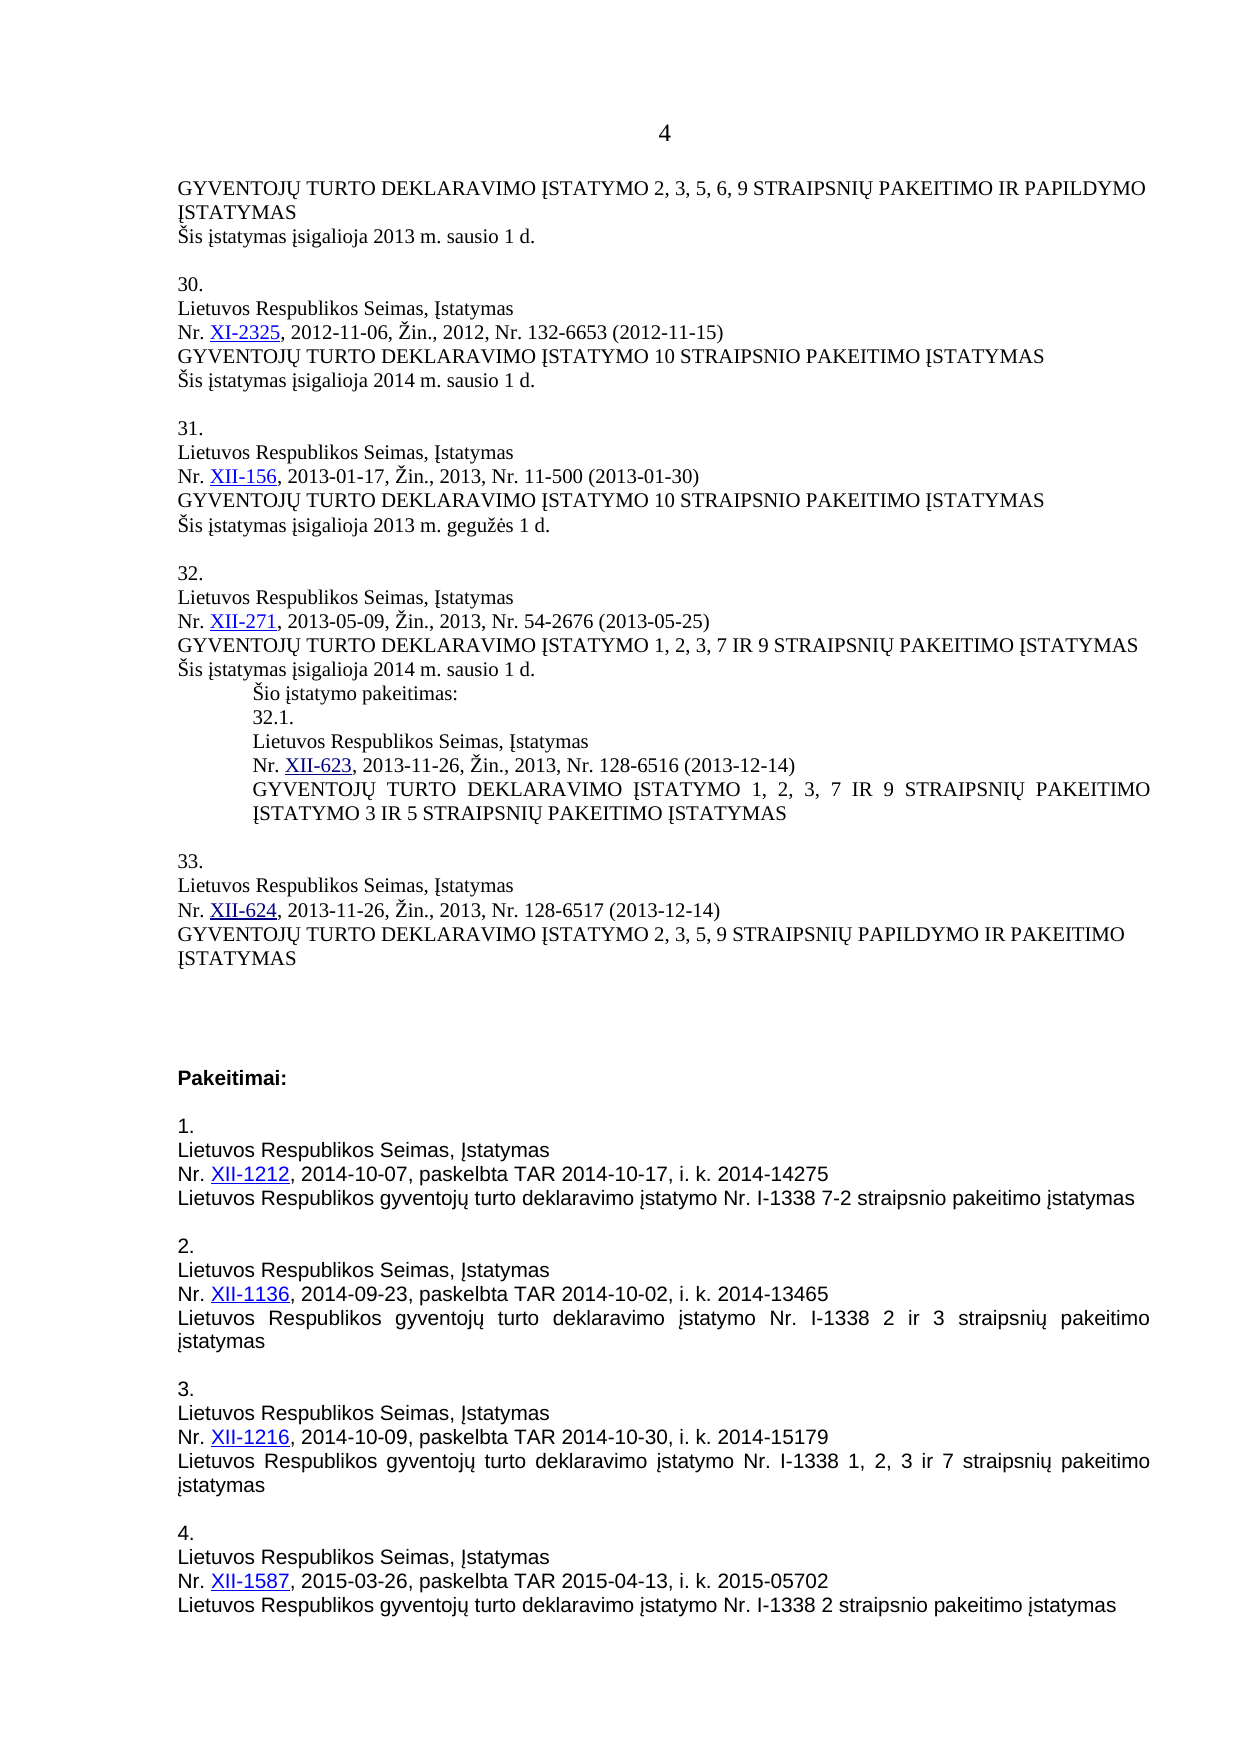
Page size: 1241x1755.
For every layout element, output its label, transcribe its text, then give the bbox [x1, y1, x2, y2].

text 1. [177, 1114, 1152, 1138]
text 4. [177, 1521, 1152, 1545]
text GYVENTOJŲ TURTO DEKLARAVIMO ĮSTATYMO 2, 3, 5, 9 STRAIPSNIŲ PAPILDYMO IR PAKEITIMO ĮSTATYMAS [177, 922, 1152, 970]
text Lietuvos Respublikos Seimas, Įstatymas [177, 296, 1152, 320]
text Lietuvos Respublikos gyventojų turto deklaravimo įstatymo Nr. I-1338 7-2 straipsnio pakeitimo įstatymas [177, 1186, 1152, 1209]
text Nr. XII-1136, 2014-09-23, paskelbta TAR 2014-10-02, i. k. 2014-13465 [177, 1281, 1152, 1305]
text GYVENTOJŲ TURTO DEKLARAVIMO ĮSTATYMO 2, 3, 5, 6, 9 STRAIPSNIŲ PAKEITIMO IR PAPILDYMO ĮSTATYMAS [177, 176, 1152, 224]
text 33. [177, 849, 1152, 873]
text GYVENTOJŲ TURTO DEKLARAVIMO ĮSTATYMO 10 STRAIPSNIO PAKEITIMO ĮSTATYMAS [177, 488, 1152, 512]
text Nr. XII-624, 2013-11-26, Žin., 2013, Nr. 128-6517 (2013-12-14) [177, 897, 1152, 922]
text Šio įstatymo pakeitimas: [177, 681, 1152, 705]
text Lietuvos Respublikos Seimas, Įstatymas [177, 729, 1152, 753]
text Šis įstatymas įsigalioja 2013 m. sausio 1 d. [177, 224, 1152, 248]
text Šis įstatymas įsigalioja 2013 m. gegužės 1 d. [177, 512, 1152, 537]
text Nr. XII-623, 2013-11-26, Žin., 2013, Nr. 128-6516 (2013-12-14) [177, 753, 1152, 777]
text Lietuvos Respublikos Seimas, Įstatymas [177, 1138, 1152, 1162]
text Nr. XI-2325, 2012-11-06, Žin., 2012, Nr. 132-6653 (2012-11-15) [177, 320, 1152, 344]
text Lietuvos Respublikos gyventojų turto deklaravimo įstatymo Nr. I-1338 2 ir 3 straipsnių pakeitimo įstatymas [177, 1305, 1152, 1353]
text Lietuvos Respublikos Seimas, Įstatymas [177, 1545, 1152, 1569]
text Pakeitimai: [177, 1066, 1152, 1090]
text GYVENTOJŲ TURTO DEKLARAVIMO ĮSTATYMO 1, 2, 3, 7 IR 9 STRAIPSNIŲ PAKEITIMO ĮSTATYMAS [177, 633, 1152, 657]
text Nr. XII-271, 2013-05-09, Žin., 2013, Nr. 54-2676 (2013-05-25) [177, 609, 1152, 633]
text 2. [177, 1233, 1152, 1257]
text 30. [177, 272, 1152, 296]
text Lietuvos Respublikos Seimas, Įstatymas [177, 585, 1152, 609]
text Nr. XII-1212, 2014-10-07, paskelbta TAR 2014-10-17, i. k. 2014-14275 [177, 1162, 1152, 1186]
text Lietuvos Respublikos Seimas, Įstatymas [177, 1401, 1152, 1425]
text 3. [177, 1377, 1152, 1401]
text Nr. XII-1587, 2015-03-26, paskelbta TAR 2015-04-13, i. k. 2015-05702 [177, 1569, 1152, 1593]
text GYVENTOJŲ TURTO DEKLARAVIMO ĮSTATYMO 10 STRAIPSNIO PAKEITIMO ĮSTATYMAS [177, 344, 1152, 368]
text Lietuvos Respublikos gyventojų turto deklaravimo įstatymo Nr. I-1338 1, 2, 3 ir 7 straipsnių pakeitimo įstatymas [177, 1449, 1152, 1497]
text Nr. XII-156, 2013-01-17, Žin., 2013, Nr. 11-500 (2013-01-30) [177, 464, 1152, 488]
text Lietuvos Respublikos Seimas, Įstatymas [177, 1257, 1152, 1281]
text Šis įstatymas įsigalioja 2014 m. sausio 1 d. [177, 368, 1152, 392]
text GYVENTOJŲ TURTO DEKLARAVIMO ĮSTATYMO 1, 2, 3, 7 IR 9 STRAIPSNIŲ PAKEITIMO ĮSTATYMO 3 IR 5 STRAIPSNIŲ PAKEITIMO ĮSTATYMAS [252, 777, 1152, 825]
text 31. [177, 416, 1152, 440]
text Lietuvos Respublikos Seimas, Įstatymas [177, 873, 1152, 897]
text 32. [177, 561, 1152, 585]
text Lietuvos Respublikos Seimas, Įstatymas [177, 440, 1152, 464]
text Šis įstatymas įsigalioja 2014 m. sausio 1 d. [177, 657, 1152, 681]
text Lietuvos Respublikos gyventojų turto deklaravimo įstatymo Nr. I-1338 2 straipsnio pakeitimo įstatymas [177, 1593, 1152, 1617]
text Nr. XII-1216, 2014-10-09, paskelbta TAR 2014-10-30, i. k. 2014-15179 [177, 1425, 1152, 1449]
text 32.1. [177, 705, 1152, 729]
